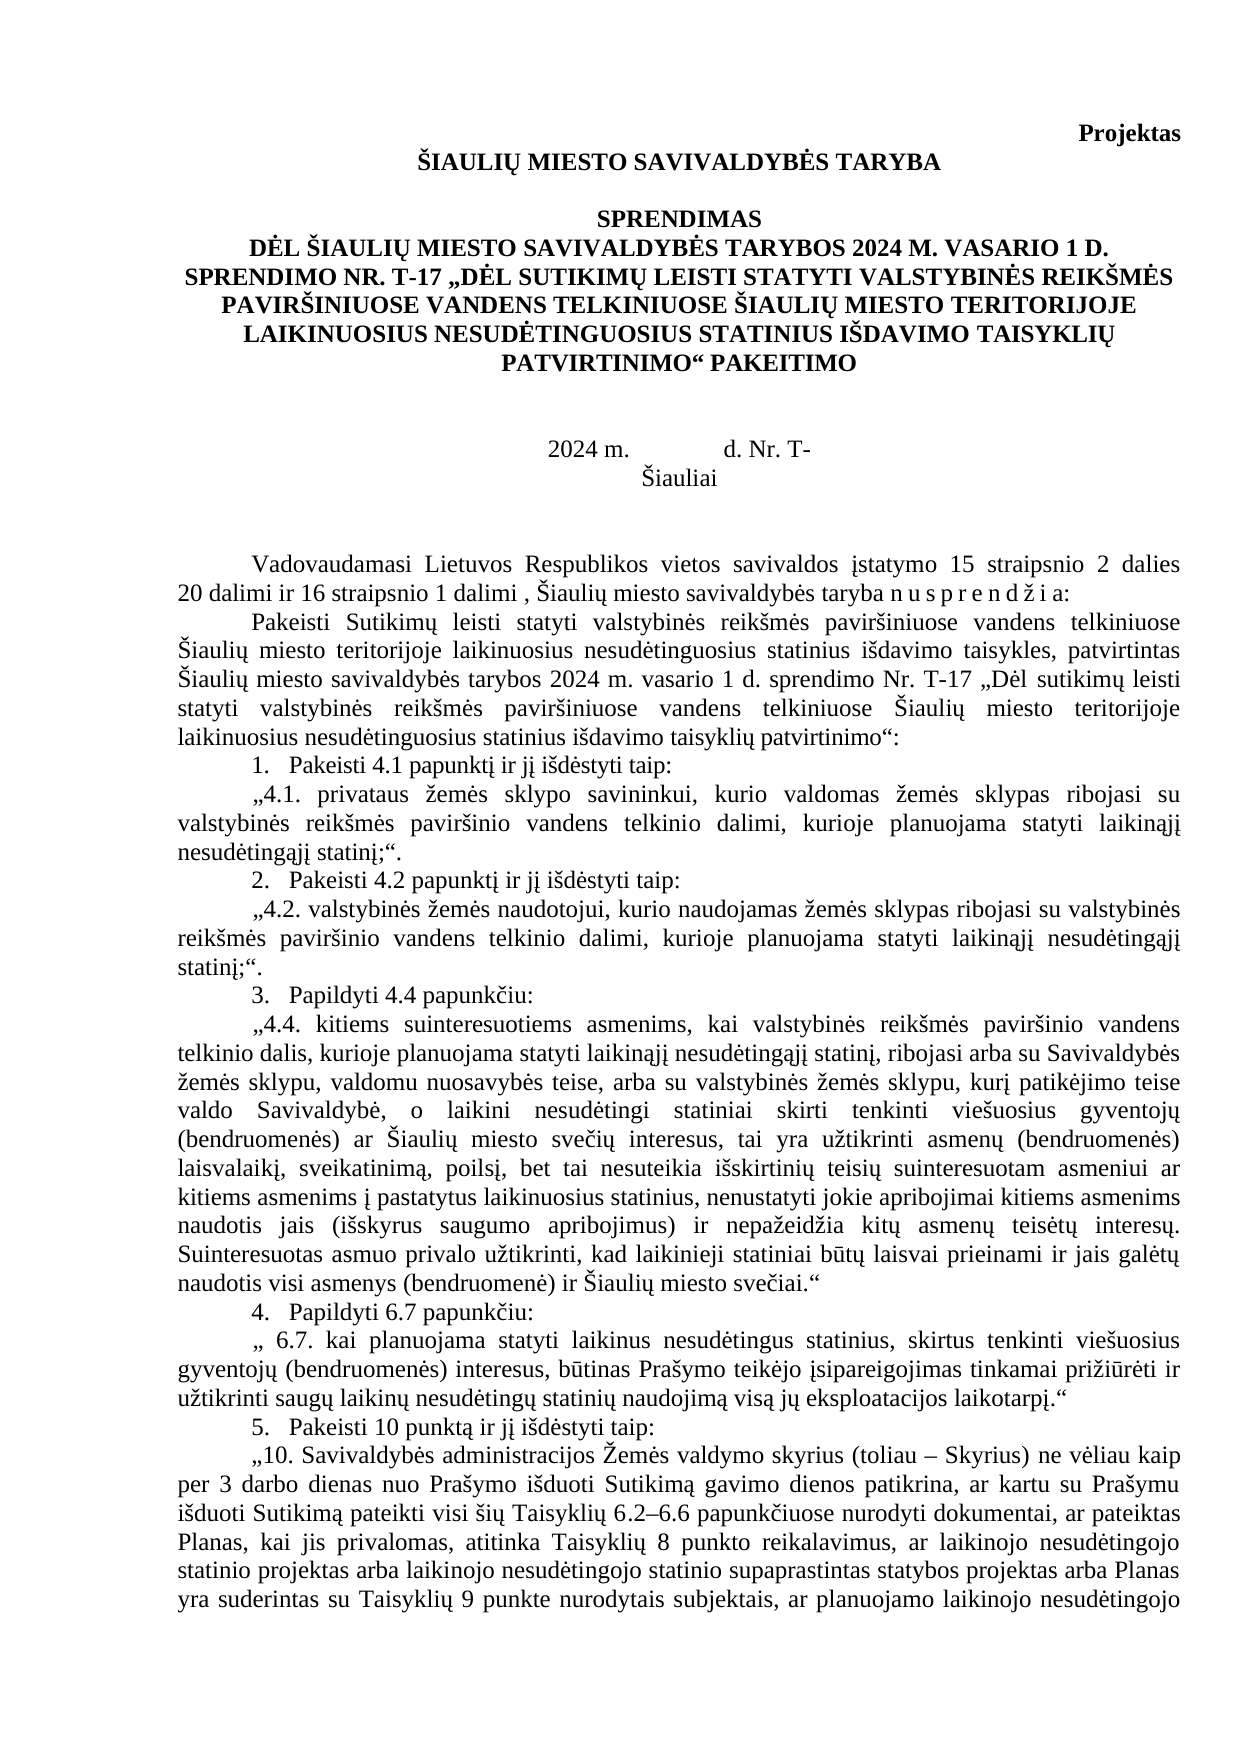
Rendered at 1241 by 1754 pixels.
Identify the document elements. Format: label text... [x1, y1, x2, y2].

text „10. Savivaldybės administracijos Žemės valdymo skyrius (toliau – Skyrius) ne vėliau kaip per 3 darbo dienas nuo Prašymo išduoti Sutikimą gavimo dienos patikrina, ar kartu su Prašymu išduoti Sutikimą pateikti visi šių Taisyklių 6.2–6.6 papunkčiuose nurodyti dokumentai, ar pateiktas Planas, kai jis privalomas, atitinka Taisyklių 8 punkto reikalavimus, ar laikinojo nesudėtingojo statinio projektas arba laikinojo nesudėtingojo statinio supaprastintas statybos projektas arba Planas yra suderintas su Taisyklių 9 punkte nurodytais subjektais, ar planuojamo laikinojo nesudėtingojo [177, 1441, 1181, 1613]
text 5. Pakeisti 10 punktą ir jį išdėstyti taip: [251, 1412, 1181, 1441]
text „4.2. valstybinės žemės naudotojui, kurio naudojamas žemės sklypas ribojasi su valstybinės reikšmės paviršinio vandens telkinio dalimi, kurioje planuojama statyti laikinąjį nesudėtingąjį statinį;“. [177, 894, 1181, 981]
text 4. Papildyti 6.7 papunkčiu: [251, 1297, 1181, 1326]
text 3. Papildyti 4.4 papunkčiu: [251, 981, 1181, 1009]
text 1. Pakeisti 4.1 papunktį ir jį išdėstyti taip: [251, 751, 1181, 779]
text Vadovaudamasi Lietuvos Respublikos vietos savivaldos įstatymo 15 straipsnio 2 dalies 20 dalimi ir 16 straipsnio 1 dalimi , Šiaulių miesto savivaldybės taryba nusprendžia: [177, 549, 1181, 607]
text 2. Pakeisti 4.2 papunktį ir jį išdėstyti taip: [251, 866, 1181, 894]
text Šiauliai [177, 463, 1181, 492]
text SPRENDIMAS [177, 204, 1181, 233]
text „4.4. kitiems suinteresuotiems asmenims, kai valstybinės reikšmės paviršinio vandens telkinio dalis, kurioje planuojama statyti laikinąjį nesudėtingąjį statinį, ribojasi arba su Savivaldybės žemės sklypu, valdomu nuosavybės teise, arba su valstybinės žemės sklypu, kurį patikėjimo teise valdo Savivaldybė, o laikini nesudėtingi statiniai skirti tenkinti viešuosius gyventojų (bendruomenės) ar Šiaulių miesto svečių interesus, tai yra užtikrinti asmenų (bendruomenės) laisvalaikį, sveikatinimą, poilsį, bet tai nesuteikia išskirtinių teisių suinteresuotam asmeniui ar kitiems asmenims į pastatytus laikinuosius statinius, nenustatyti jokie apribojimai kitiems asmenims naudotis jais (išskyrus saugumo apribojimus) ir nepažeidžia kitų asmenų teisėtų interesų. Suinteresuotas asmuo privalo užtikrinti, kad laikinieji statiniai būtų laisvai prieinami ir jais galėtų naudotis visi asmenys (bendruomenė) ir Šiaulių miesto svečiai.“ [177, 1009, 1181, 1297]
text Pakeisti Sutikimų leisti statyti valstybinės reikšmės paviršiniuose vandens telkiniuose Šiaulių miesto teritorijoje laikinuosius nesudėtinguosius statinius išdavimo taisykles, patvirtintas Šiaulių miesto savivaldybės tarybos 2024 m. vasario 1 d. sprendimo Nr. T-17 „Dėl sutikimų leisti statyti valstybinės reikšmės paviršiniuose vandens telkiniuose Šiaulių miesto teritorijoje laikinuosius nesudėtinguosius statinius išdavimo taisyklių patvirtinimo“: [177, 607, 1181, 751]
text „4.1. privataus žemės sklypo savininkui, kurio valdomas žemės sklypas ribojasi su valstybinės reikšmės paviršinio vandens telkinio dalimi, kurioje planuojama statyti laikinąjį nesudėtingąjį statinį;“. [177, 779, 1181, 866]
text Projektas [177, 118, 1181, 147]
text ŠIAULIŲ MIESTO SAVIVALDYBĖS TARYBA [177, 147, 1181, 176]
text DĖL ŠIAULIŲ MIESTO SAVIVALDYBĖS TARYBOS 2024 M. VASARIO 1 D. SPRENDIMO NR. T-17 „DĖL SUTIKIMŲ LEISTI STATYTI VALSTYBINĖS REIKŠMĖS PAVIRŠINIUOSE VANDENS TELKINIUOSE ŠIAULIŲ MIESTO TERITORIJOJE LAIKINUOSIUS NESUDĖTINGUOSIUS STATINIUS IŠDAVIMO TAISYKLIŲ PATVIRTINIMO“ pakeitimo [177, 233, 1181, 377]
text „ 6.7. kai planuojama statyti laikinus nesudėtingus statinius, skirtus tenkinti viešuosius gyventojų (bendruomenės) interesus, būtinas Prašymo teikėjo įsipareigojimas tinkamai prižiūrėti ir užtikrinti saugų laikinų nesudėtingų statinių naudojimą visą jų eksploatacijos laikotarpį.“ [177, 1326, 1181, 1412]
text 2024 m. d. Nr. T- [177, 434, 1181, 463]
